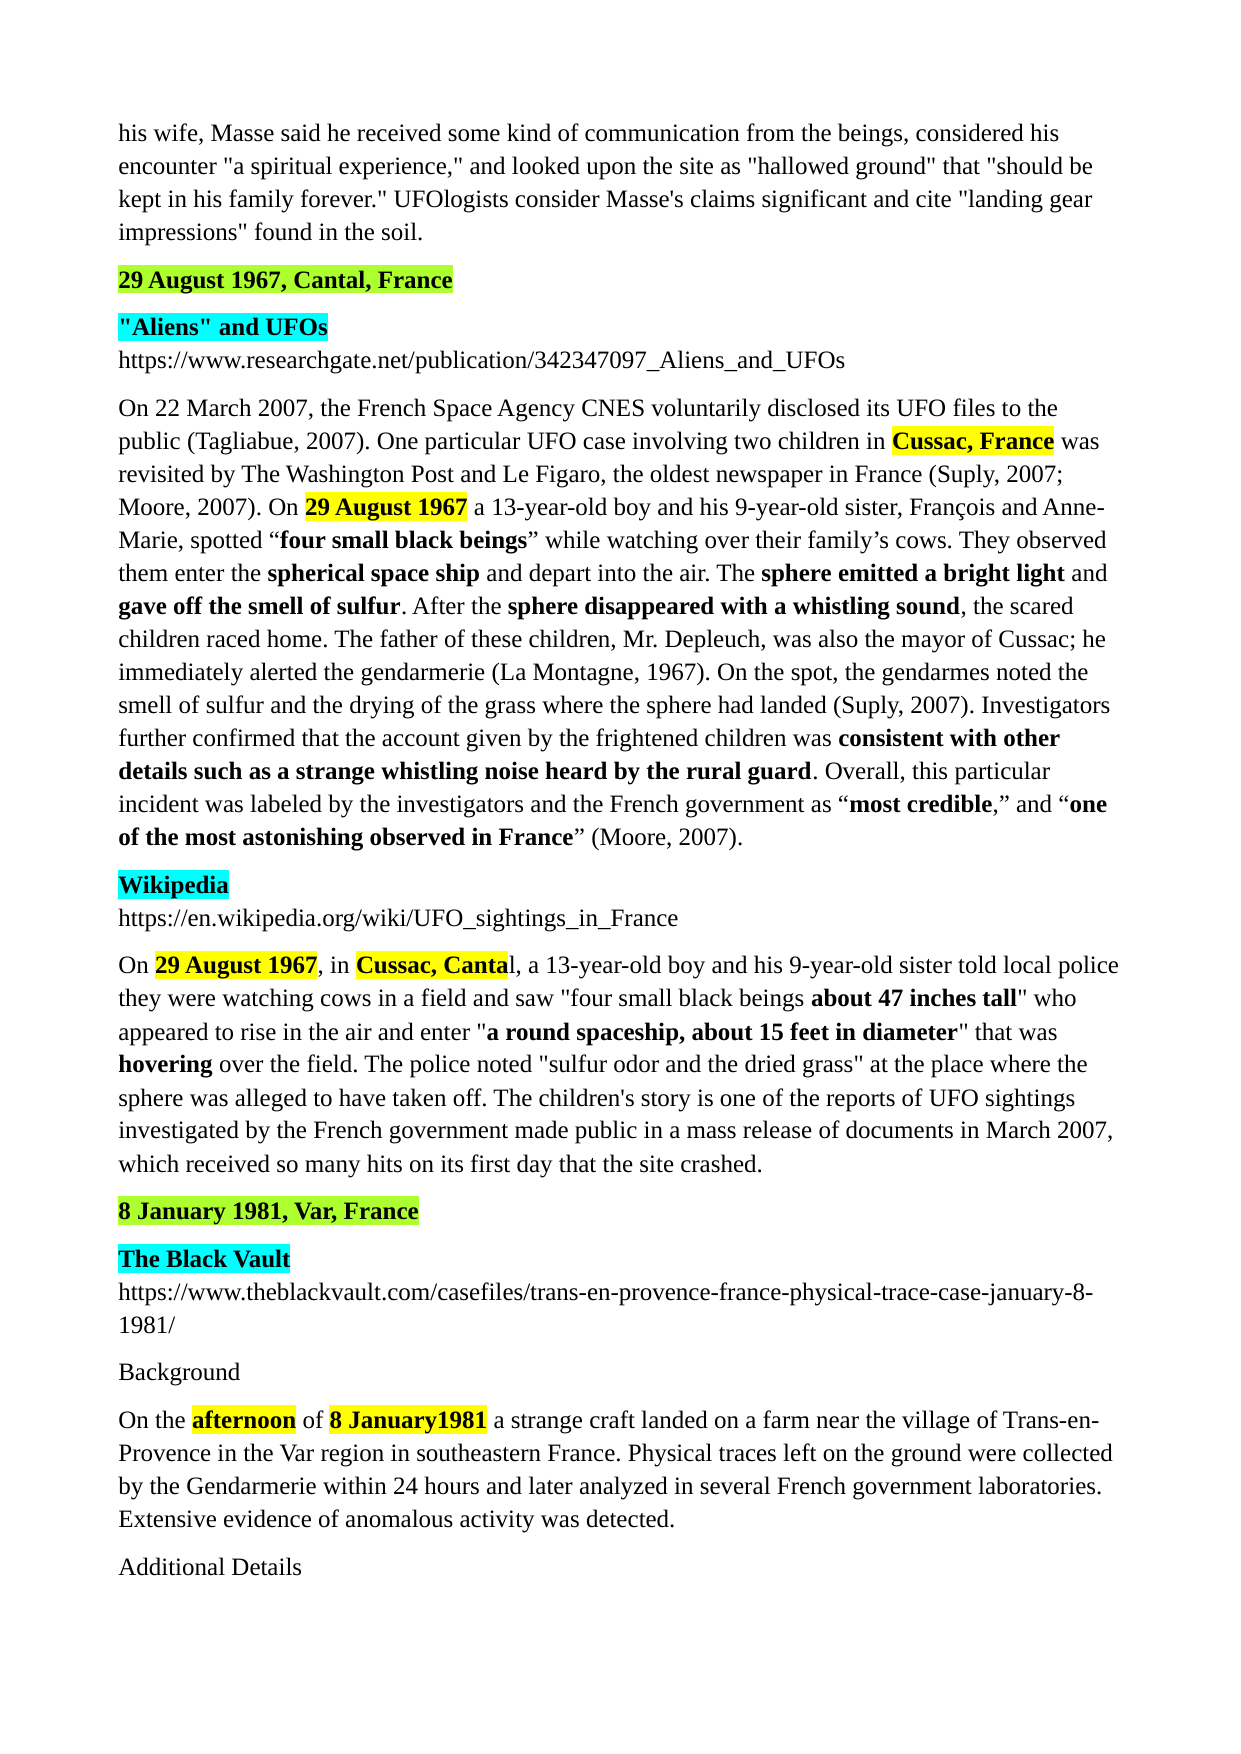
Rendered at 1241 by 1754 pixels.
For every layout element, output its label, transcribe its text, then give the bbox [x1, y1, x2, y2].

text Background [118, 1357, 1122, 1386]
text his wife, Masse said he received some kind of communication from the beings, considered his encounter "a spiritual experience," and looked upon the site as "hallowed ground" that "should be kept in his family forever." UFOlogists consider Masse's claims significant and cite "landing gear impressions" found in the soil. [118, 118, 1122, 246]
text The Black Vault https://www.theblackvault.com/casefiles/trans-en-provence-france-physical-trace-case-january-8-1981/ [118, 1244, 1122, 1339]
text On 29 August 1967, in Cussac, Cantal, a 13-year-old boy and his 9-year-old sister told local police they were watching cows in a field and saw "four small black beings about 47 inches tall" who appeared to rise in the air and enter "a round spaceship, about 15 feet in diameter" that was hovering over the field. The police noted "sulfur odor and the dried grass" at the place where the sphere was alleged to have taken off. The children's story is one of the reports of UFO sightings investigated by the French government made public in a mass release of documents in March 2007, which received so many hits on its first day that the site crashed. [118, 951, 1122, 1177]
text On 22 March 2007, the French Space Agency CNES voluntarily disclosed its UFO files to the public (Tagliabue, 2007). One particular UFO case involving two children in Cussac, France was revisited by The Washington Post and Le Figaro, the oldest newspaper in France (Suply, 2007; Moore, 2007). On 29 August 1967 a 13-year-old boy and his 9-year-old sister, François and Anne-Marie, spotted “four small black beings” while watching over their family’s cows. They observed them enter the spherical space ship and depart into the air. The sphere emitted a bright light and gave off the smell of sulfur. After the sphere disappeared with a whistling sound, the scared children raced home. The father of these children, Mr. Depleuch, was also the mayor of Cussac; he immediately alerted the gendarmerie (La Montagne, 1967). On the spot, the gendarmes noted the smell of sulfur and the drying of the grass where the sphere had landed (Suply, 2007). Investigators further confirmed that the account given by the frightened children was consistent with other details such as a strange whistling noise heard by the rural guard. Overall, this particular incident was labeled by the investigators and the French government as “most credible,” and “one of the most astonishing observed in France” (Moore, 2007). [118, 393, 1122, 851]
text 8 January 1981, Var, France [118, 1196, 1122, 1225]
text 29 August 1967, Cantal, France [118, 265, 1122, 293]
text Wikipedia https://en.wikipedia.org/wiki/UFO_sightings_in_France [118, 870, 1122, 932]
text "Aliens" and UFOs https://www.researchgate.net/publication/342347097_Aliens_and_UFOs [118, 312, 1122, 374]
text Additional Details [118, 1552, 1122, 1581]
text On the afternoon of 8 January1981 a strange craft landed on a farm near the village of Trans-en-Provence in the Var region in southeastern France. Physical traces left on the ground were collected by the Gendarmerie within 24 hours and later analyzed in several French government laboratories. Extensive evidence of anomalous activity was detected. [118, 1405, 1122, 1533]
